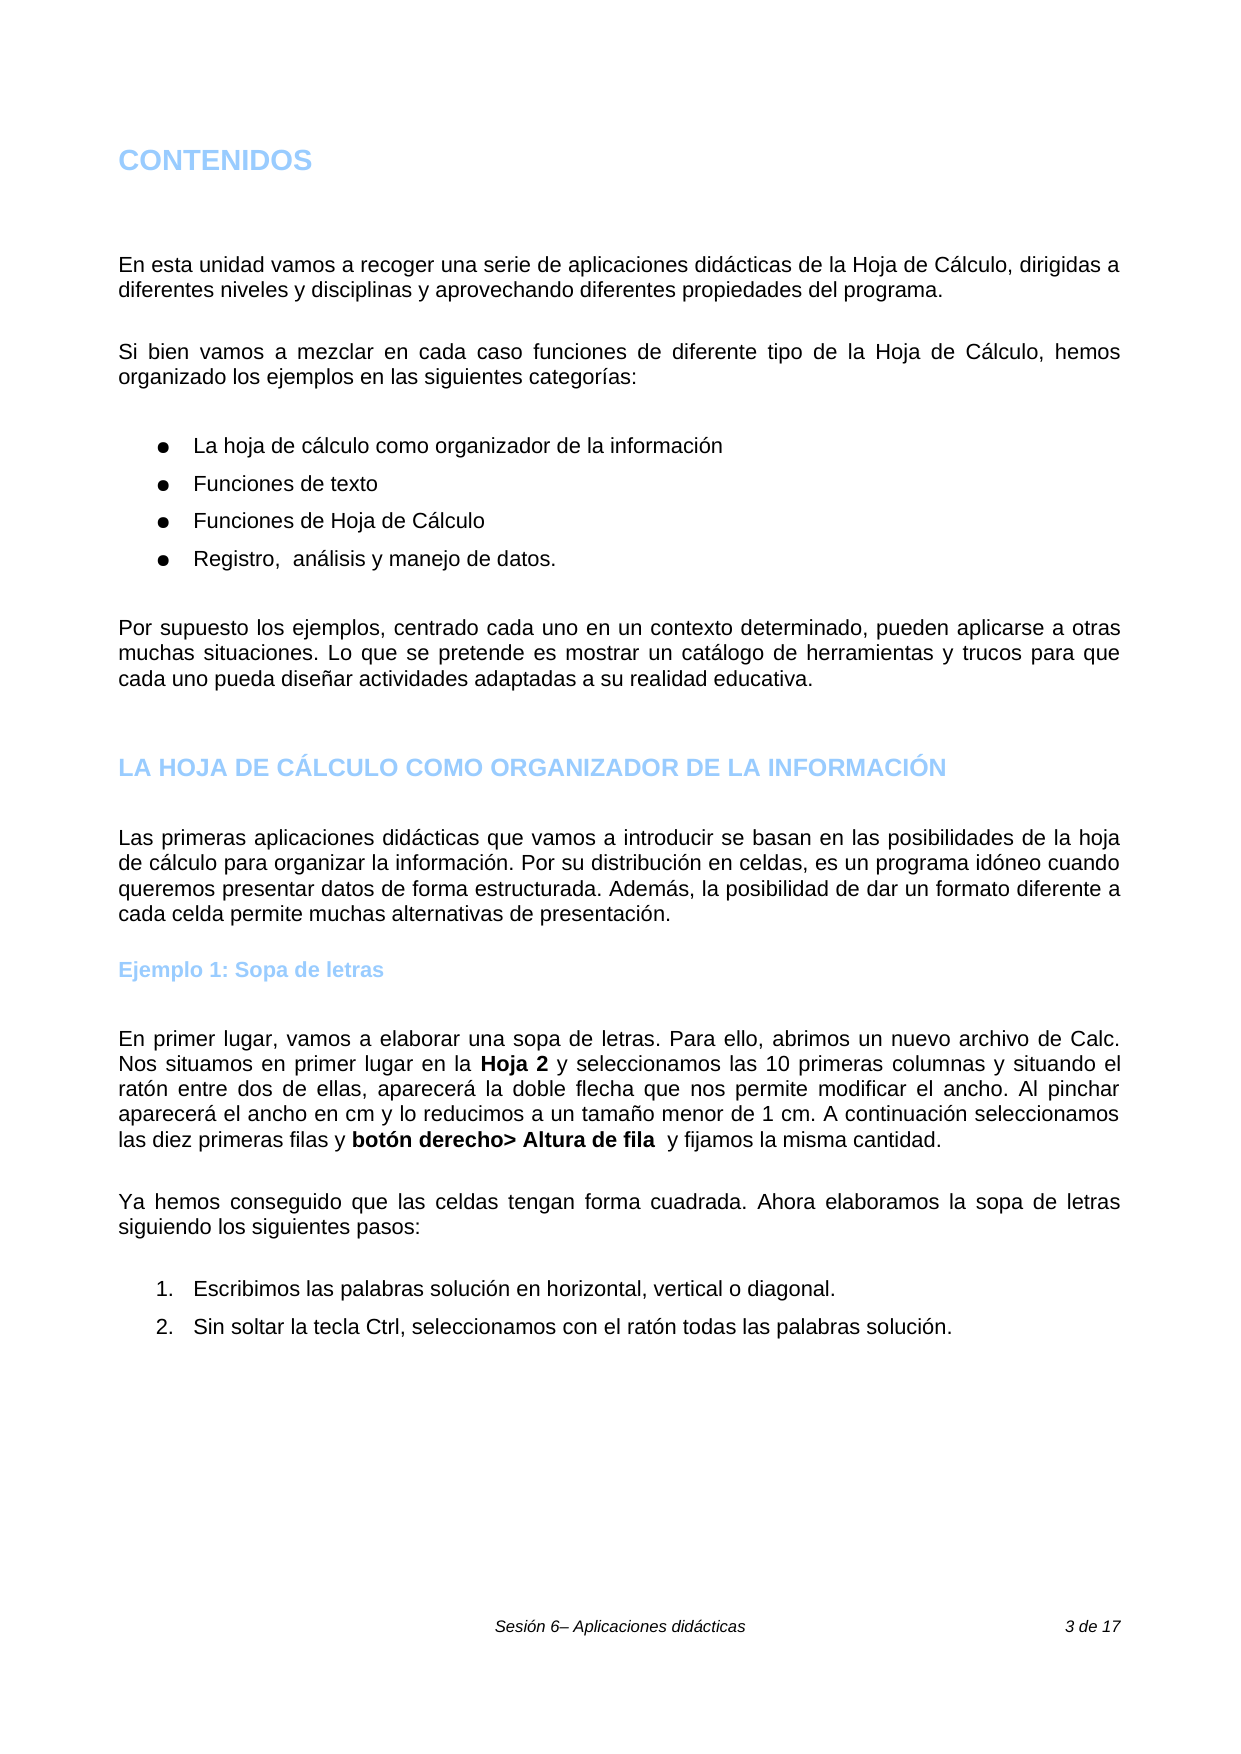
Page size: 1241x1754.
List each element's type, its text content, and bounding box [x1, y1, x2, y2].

list Funciones de texto [156, 471, 1122, 496]
text En primer lugar, vamos a elaborar una sopa de letras. Para ello, abrimos un nuevo archivo de Calc. Nos situamos en primer lugar en la Hoja 2 y seleccionamos las 10 primeras columnas y situando el ratón entre dos de ellas, aparecerá la doble flecha que nos permite modificar el ancho. Al pinchar aparecerá el ancho en cm y lo reducimos a un tamaño menor de 1 cm. A continuación seleccionamos las diez primeras filas y botón derecho> Altura de fila y fijamos la misma cantidad. [118, 1026, 1122, 1152]
text Las primeras aplicaciones didácticas que vamos a introducir se basan en las posibilidades de la hoja de cálculo para organizar la información. Por su distribución en celdas, es un programa idóneo cuando queremos presentar datos de forma estructurada. Además, la posibilidad de dar un formato diferente a cada celda permite muchas alternativas de presentación. [118, 825, 1122, 926]
list La hoja de cálculo como organizador de la información [156, 433, 1122, 458]
list Registro, análisis y manejo de datos. [156, 546, 1122, 571]
subtitle CONTENIDOS [118, 143, 1122, 177]
subtitle LA HOJA DE CÁLCULO COMO ORGANIZADOR DE LA INFORMACIÓN [118, 753, 1122, 781]
list Sin soltar la tecla Ctrl, seleccionamos con el ratón todas las palabras solución. [156, 1314, 1122, 1339]
list Escribimos las palabras solución en horizontal, vertical o diagonal. [156, 1276, 1122, 1302]
text Ya hemos conseguido que las celdas tengan forma cuadrada. Ahora elaboramos la sopa de letras siguiendo los siguientes pasos: [118, 1189, 1122, 1239]
subtitle Ejemplo 1: Sopa de letras [118, 957, 1122, 982]
text Si bien vamos a mezclar en cada caso funciones de diferente tipo de la Hoja de Cálculo, hemos organizado los ejemplos en las siguientes categorías: [118, 339, 1122, 389]
text Por supuesto los ejemplos, centrado cada uno en un contexto determinado, pueden aplicarse a otras muchas situaciones. Lo que se pretende es mostrar un catálogo de herramientas y trucos para que cada uno pueda diseñar actividades adaptadas a su realidad educativa. [118, 615, 1122, 691]
text En esta unidad vamos a recoger una serie de aplicaciones didácticas de la Hoja de Cálculo, dirigidas a diferentes niveles y disciplinas y aprovechando diferentes propiedades del programa. [118, 251, 1122, 302]
list Funciones de Hoja de Cálculo [156, 508, 1122, 534]
